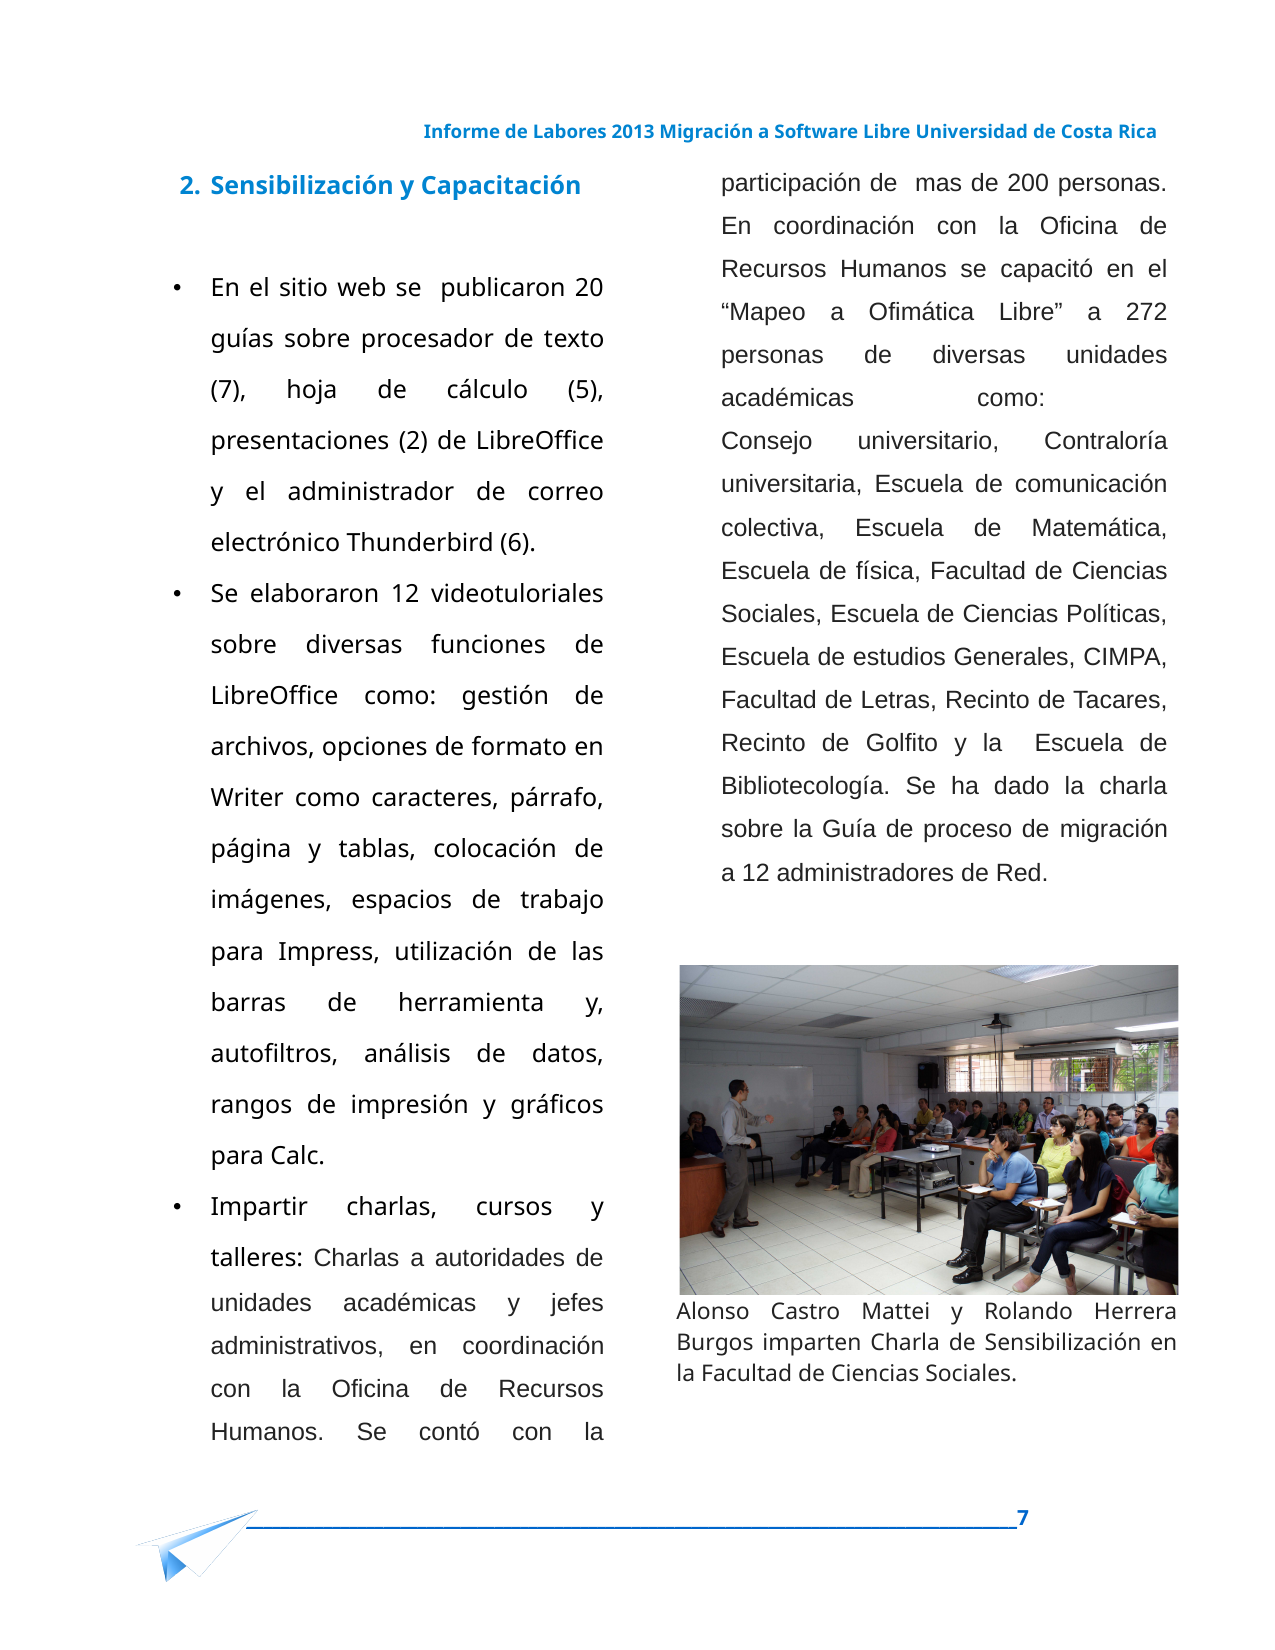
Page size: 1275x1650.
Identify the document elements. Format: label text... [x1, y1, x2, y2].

list Sensibilización y Capacitación [173, 168, 604, 202]
list participación de mas de 200 personas. En coordinación con la Oficina de Recursos Humanos se capacitó en el “Mapeo a Ofimática Libre” a 272 personas de diversas unidades académicas como: Consejo universitario, Contraloría universitaria, Escuela de comunicación colectiva, Escuela de Matemática, Escuela de física, Facultad de Ciencias Sociales, Escuela de Ciencias Políticas, Escuela de estudios Generales, CIMPA, Facultad de Letras, Recinto de Tacares, Recinto de Golfito y la Escuela de Bibliotecología. Se ha dado la charla sobre la Guía de proceso de migración a 12 administradores de Red. [683, 168, 1168, 886]
picture [679, 965, 1179, 1295]
list Impartir charlas, cursos y talleres: Charlas a autoridades de unidades académicas y jefes administrativos, en coordinación con la Oficina de Recursos Humanos. Se contó con la [173, 1188, 604, 1446]
subtitle Alonso Castro Mattei y Rolando Herrera Burgos imparten Charla de Sensibilización en la Facultad de Ciencias Sociales. [676, 964, 1178, 1389]
list Se elaboraron 12 videotuloriales sobre diversas funciones de LibreOffice como: gestión de archivos, opciones de formato en Writer como caracteres, párrafo, página y tablas, colocación de imágenes, espacios de trabajo para Impress, utilización de las barras de herramienta y, autofiltros, análisis de datos, rangos de impresión y gráficos para Calc. [173, 576, 604, 1171]
list En el sitio web se publicaron 20 guías sobre procesador de texto (7), hoja de cálculo (5), presentaciones (2) de LibreOffice y el administrador de correo electrónico Thunderbird (6). [173, 270, 604, 559]
picture [122, 1485, 268, 1594]
